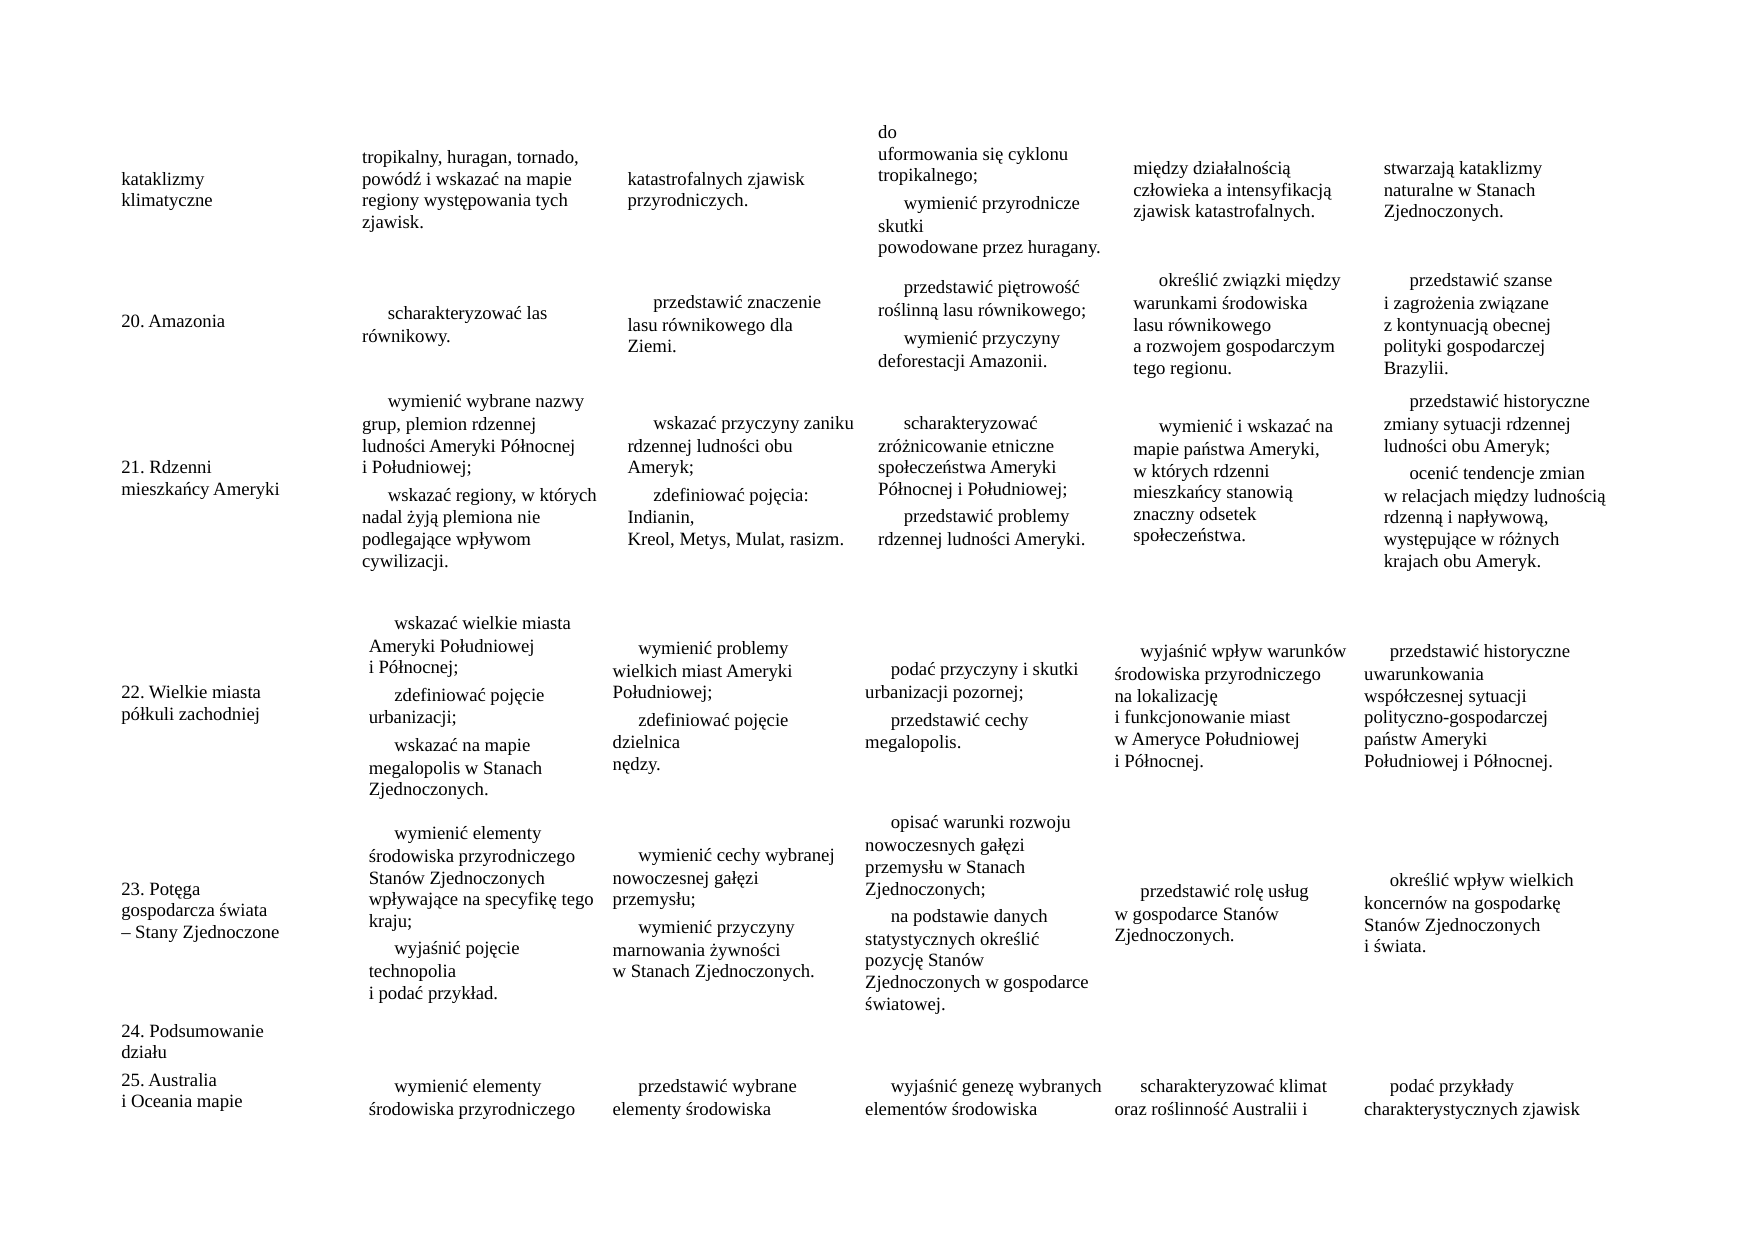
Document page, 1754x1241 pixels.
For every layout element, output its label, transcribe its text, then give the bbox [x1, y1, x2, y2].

table_header  przedstawić historyczne uwarunkowania współczesnej sytuacji polityczno-gospodarczej państw Ameryki Południowej i Północnej. [1361, 603, 1636, 803]
table_cell 20. Amazonia [118, 261, 359, 381]
table_cell  przedstawić znaczenie lasu równikowego dla Ziemi. [624, 261, 875, 381]
table_cell  wyjaśnić genezę wybranych elementów środowiska [862, 1066, 1111, 1122]
table_cell  przedstawić wybrane elementy środowiska [610, 1066, 862, 1122]
table_cell 21. Rdzenni mieszkańcy Ameryki [118, 381, 359, 574]
table_cell między działalnością człowieka a intensyfikacją zjawisk katastrofalnych. [1130, 118, 1381, 261]
table_cell  scharakteryzować klimat oraz roślinność Australii i [1111, 1066, 1361, 1122]
table_header  wskazać wielkie miasta Ameryki Południowej i Północnej;  zdefiniować pojęcie urbanizacji;  wskazać na mapie megalopolis w Stanach Zjednoczonych. [366, 603, 609, 803]
table_header 22. Wielkie miasta półkuli zachodniej [118, 603, 366, 803]
table_cell  przedstawić historyczne zmiany sytuacji rdzennej ludności obu Ameryk;  ocenić tendencje zmian w relacjach między ludnością rdzenną i napływową, występujące w różnych krajach obu Ameryk. [1381, 381, 1636, 574]
table_cell  wskazać przyczyny zaniku rdzennej ludności obu Ameryk;  zdefiniować pojęcia: Indianin, Kreol, Metys, Mulat, rasizm. [624, 381, 875, 574]
table_cell  wymienić elementy środowiska przyrodniczego Stanów Zjednoczonych wpływające na specyfikę tego kraju;  wyjaśnić pojęcie technopolia i podać przykład. [366, 803, 609, 1017]
table_cell  określić związki między warunkami środowiska lasu równikowego a rozwojem gospodarczym tego regionu. [1130, 261, 1381, 381]
table_cell  wymienić elementy środowiska przyrodniczego [366, 1066, 609, 1122]
table_cell  przedstawić piętrowość roślinną lasu równikowego;  wymienić przyczyny deforestacji Amazonii. [875, 261, 1130, 381]
table_cell  scharakteryzować zróżnicowanie etniczne społeczeństwa Ameryki Północnej i Południowej;  przedstawić problemy rdzennej ludności Ameryki. [875, 381, 1130, 574]
table_header  podać przyczyny i skutki urbanizacji pozornej;  przedstawić cechy megalopolis. [862, 603, 1111, 803]
table_cell  scharakteryzować las równikowy. [359, 261, 624, 381]
table_cell stwarzają kataklizmy naturalne w Stanach Zjednoczonych. [1381, 118, 1636, 261]
table_cell  podać przykłady charakterystycznych zjawisk [1361, 1066, 1636, 1122]
table_cell tropikalny, huragan, tornado, powódź i wskazać na mapie regiony występowania tych zjawisk. [359, 118, 624, 261]
table_cell kataklizmy klimatyczne [118, 118, 359, 261]
table_cell 23. Potęga gospodarcza świata – Stany Zjednoczone [118, 803, 366, 1017]
table_cell do uformowania się cyklonu tropikalnego;  wymienić przyrodnicze skutki powodowane przez huragany. [875, 118, 1130, 261]
table_cell  wymienić i wskazać na mapie państwa Ameryki, w których rdzenni mieszkańcy stanowią znaczny odsetek społeczeństwa. [1130, 381, 1381, 574]
table_cell  określić wpływ wielkich koncernów na gospodarkę Stanów Zjednoczonych i świata. [1361, 803, 1636, 1017]
table_cell  przedstawić szanse i zagrożenia związane z kontynuacją obecnej polityki gospodarczej Brazylii. [1381, 261, 1636, 381]
table_cell katastrofalnych zjawisk przyrodniczych. [624, 118, 875, 261]
table_cell [366, 1017, 1636, 1066]
table_cell 25. Australia i Oceania mapie [118, 1066, 366, 1122]
table_header  wymienić problemy wielkich miast Ameryki Południowej;  zdefiniować pojęcie dzielnica nędzy. [610, 603, 862, 803]
table_cell 24. Podsumowanie działu [118, 1017, 366, 1066]
table_cell  wymienić cechy wybranej nowoczesnej gałęzi przemysłu;  wymienić przyczyny marnowania żywności w Stanach Zjednoczonych. [610, 803, 862, 1017]
table_cell  przedstawić rolę usług w gospodarce Stanów Zjednoczonych. [1111, 803, 1361, 1017]
table_header  wyjaśnić wpływ warunków środowiska przyrodniczego na lokalizację i funkcjonowanie miast w Ameryce Południowej i Północnej. [1111, 603, 1361, 803]
table_cell  wymienić wybrane nazwy grup, plemion rdzennej ludności Ameryki Północnej i Południowej;  wskazać regiony, w których nadal żyją plemiona nie podlegające wpływom cywilizacji. [359, 381, 624, 574]
table_cell  opisać warunki rozwoju nowoczesnych gałęzi przemysłu w Stanach Zjednoczonych;  na podstawie danych statystycznych określić pozycję Stanów Zjednoczonych w gospodarce światowej. [862, 803, 1111, 1017]
